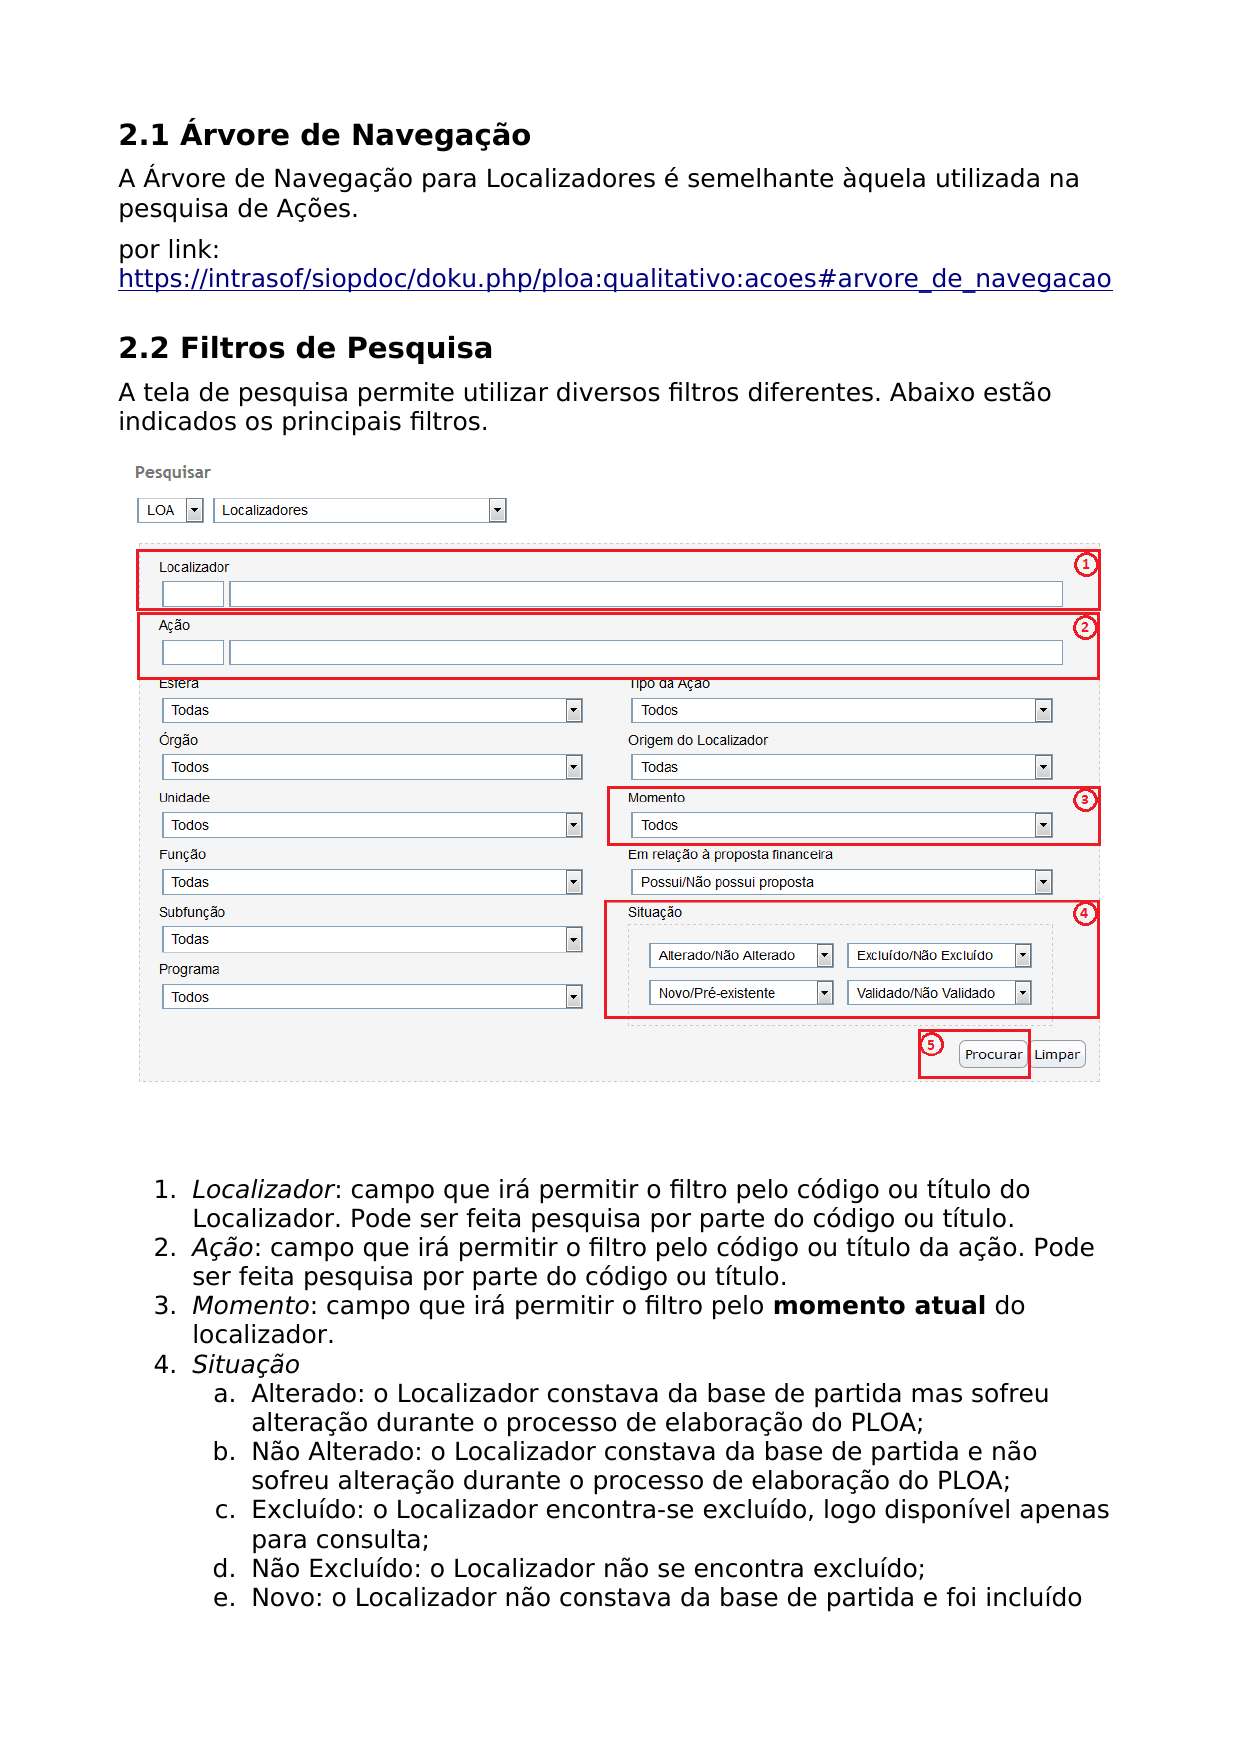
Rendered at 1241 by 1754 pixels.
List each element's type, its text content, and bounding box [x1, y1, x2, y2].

list Não Alterado: o Localizador constava da base de partida e não sofreu alteração durante o processo de elaboração do PLOA; [236, 1437, 1122, 1496]
list Não Excluído: o Localizador não se encontra excluído; [236, 1554, 1122, 1583]
list Alterado: o Localizador constava da base de partida mas sofreu alteração durante o processo de elaboração do PLOA; [236, 1379, 1122, 1437]
list Excluído: o Localizador encontra-se excluído, logo disponível apenas para consulta; [236, 1496, 1122, 1554]
list Novo: o Localizador não constava da base de partida e foi incluído [236, 1583, 1122, 1612]
list Ação: campo que irá permitir o filtro pelo código ou título da ação. Pode ser feita pesquisa por parte do código ou título. [177, 1233, 1122, 1292]
text A tela de pesquisa permite utilizar diversos filtros diferentes. Abaixo estão indicados os principais filtros. [118, 378, 1122, 436]
text por link: https://intrasof/siopdoc/doku.php/ploa:qualitativo:acoes#arvore_de_navegacao [118, 235, 1122, 294]
subtitle 2.2 Filtros de Pesquisa [118, 331, 1122, 365]
list Situação [177, 1350, 1122, 1379]
list Localizador: campo que irá permitir o filtro pelo código ou título do Localizador. Pode ser feita pesquisa por parte do código ou título. [177, 1175, 1122, 1233]
picture [118, 448, 1123, 1104]
text A Árvore de Navegação para Localizadores é semelhante àquela utilizada na pesquisa de Ações. [118, 164, 1122, 223]
list Momento: campo que irá permitir o filtro pelo momento atual do localizador. [177, 1292, 1122, 1350]
subtitle 2.1 Árvore de Navegação [118, 118, 1122, 152]
